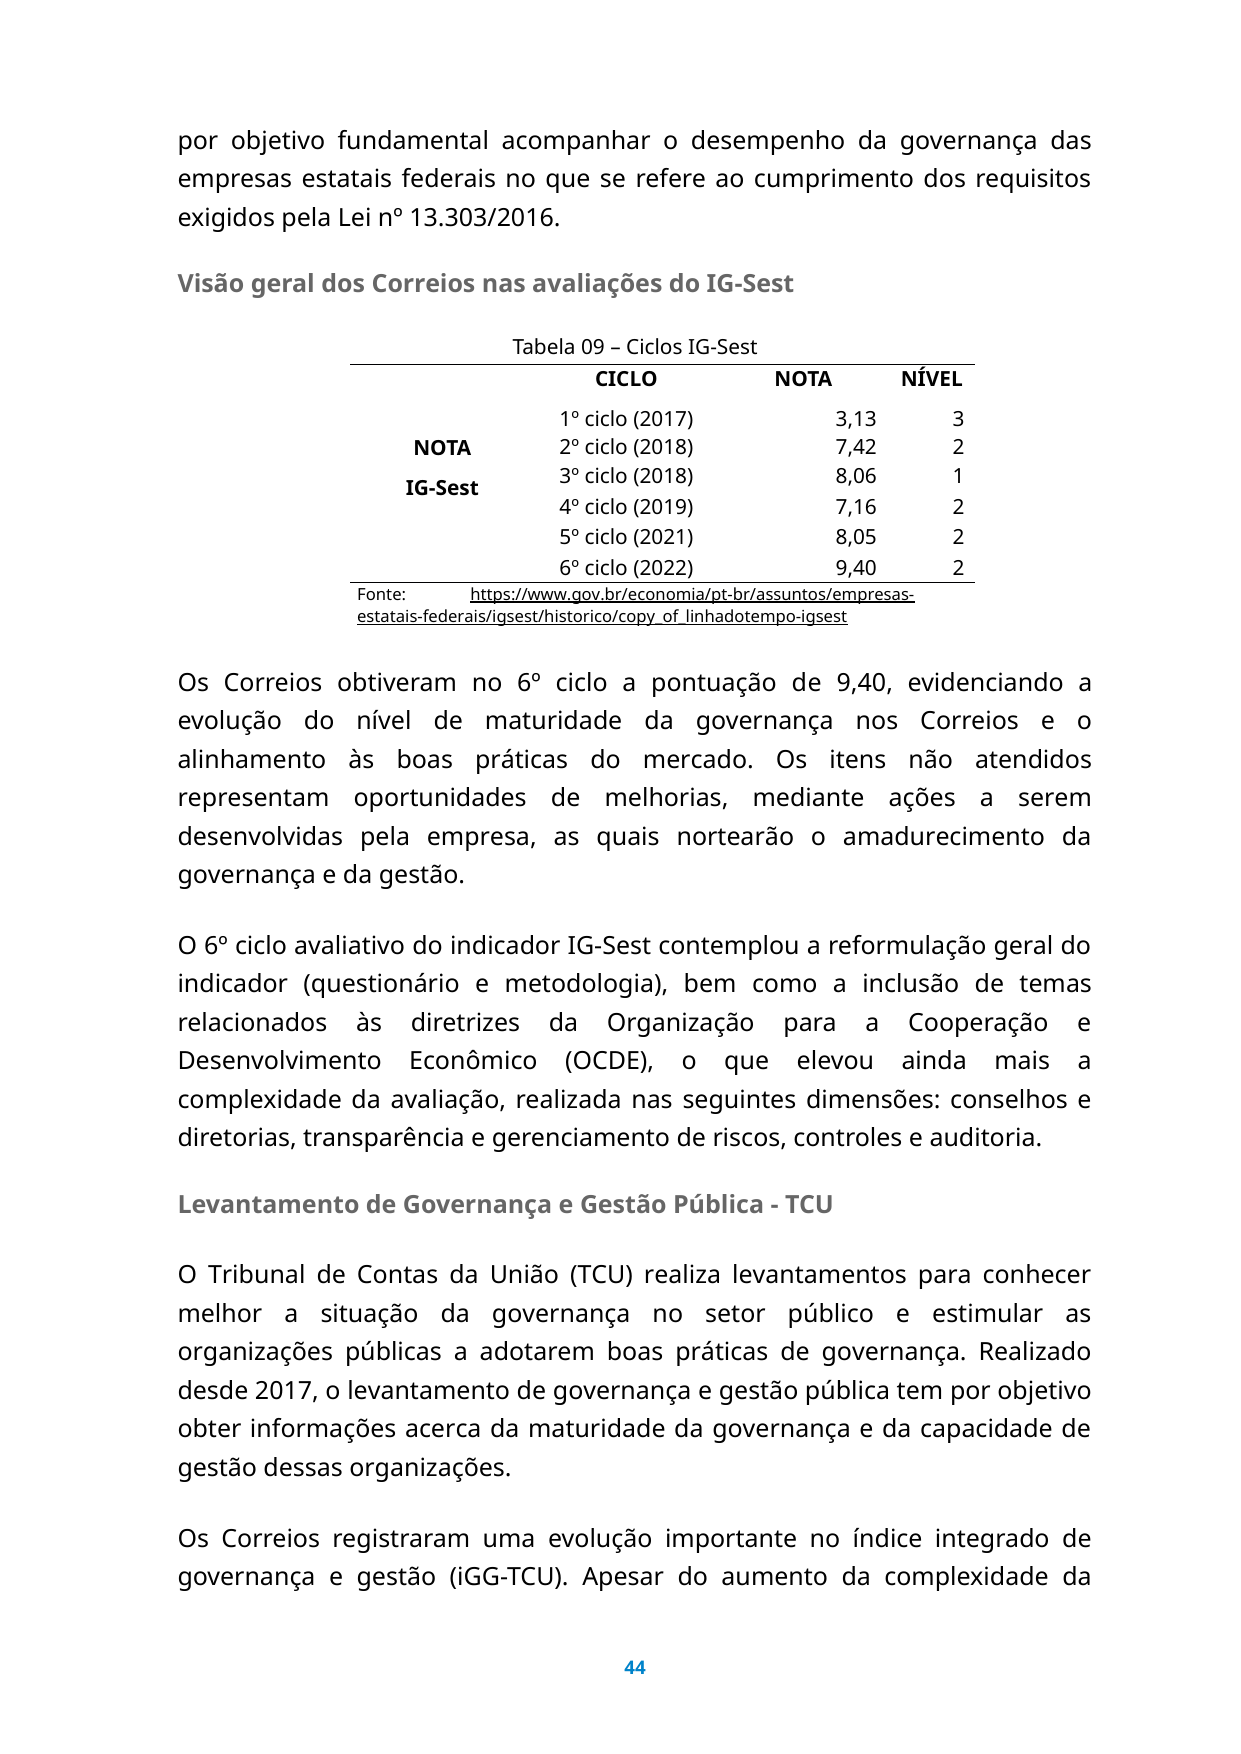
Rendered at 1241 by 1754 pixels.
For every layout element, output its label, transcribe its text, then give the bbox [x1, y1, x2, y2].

text O Tribunal de Contas da União (TCU) realiza levantamentos para conhecer melhor a situação da governança no setor público e estimular as organizações públicas a adotarem boas práticas de governança. Realizado desde 2017, o levantamento de governança e gestão pública tem por objetivo obter informações acerca da maturidade da governança e da capacidade de gestão dessas organizações. [177, 1253, 1092, 1483]
table_cell 3 [888, 404, 975, 432]
table_cell 2 [888, 521, 975, 552]
table_header NÍVEL [888, 365, 975, 404]
table_cell 2 [888, 432, 975, 461]
table_cell 7,42 [718, 432, 888, 461]
text Levantamento de Governança e Gestão Pública - TCU [177, 1186, 1092, 1220]
text Os Correios registraram uma evolução importante no índice integrado de governança e gestão (iGG-TCU). Apesar do aumento da complexidade da [177, 1516, 1092, 1593]
table_cell 3º ciclo (2018) [534, 461, 718, 491]
table_cell 8,06 [718, 461, 888, 491]
text Fonte: https://www.gov.br/economia/pt-br/assuntos/empresas-estatais-federais/igsest/historico/copy_of_linhadotempo-igsest [357, 583, 914, 627]
text Os Correios obtiveram no 6º ciclo a pontuação de 9,40, evidenciando a evolução do nível de maturidade da governança nos Correios e o alinhamento às boas práticas do mercado. Os itens não atendidos representam oportunidades de melhorias, mediante ações a serem desenvolvidas pela empresa, as quais nortearão o amadurecimento da governança e da gestão. [177, 660, 1092, 891]
text Visão geral dos Correios nas avaliações do IG-Sest [177, 266, 1092, 300]
table_header CICLO [534, 365, 718, 404]
table_cell 9,40 [718, 552, 888, 582]
table_cell 2 [888, 491, 975, 521]
table_header NOTA [718, 365, 888, 404]
table_cell 5º ciclo (2021) [534, 521, 718, 552]
table_cell 8,05 [718, 521, 888, 552]
text O 6º ciclo avaliativo do indicador IG-Sest contemplou a reformulação geral do indicador (questionário e metodologia), bem como a inclusão de temas relacionados às diretrizes da Organização para a Cooperação e Desenvolvimento Econômico (OCDE), o que elevou ainda mais a complexidade da avaliação, realizada nas seguintes dimensões: conselhos e diretorias, transparência e gerenciamento de riscos, controles e auditoria. [177, 923, 1092, 1154]
table_cell 7,16 [718, 491, 888, 521]
list Tabela 09 – Ciclos IG-Sest [177, 332, 1092, 361]
table_cell 4º ciclo (2019) [534, 491, 718, 521]
table_cell 1º ciclo (2017) [534, 404, 718, 432]
table_header NOTA IG-Sest [350, 365, 534, 582]
text por objetivo fundamental acompanhar o desempenho da governança das empresas estatais federais no que se refere ao cumprimento dos requisitos exigidos pela Lei nº 13.303/2016. [177, 118, 1092, 233]
table_cell 3,13 [718, 404, 888, 432]
table_cell 2 [888, 552, 975, 582]
table_cell 1 [888, 461, 975, 491]
table_cell 2º ciclo (2018) [534, 432, 718, 461]
table_cell 6º ciclo (2022) [534, 552, 718, 582]
